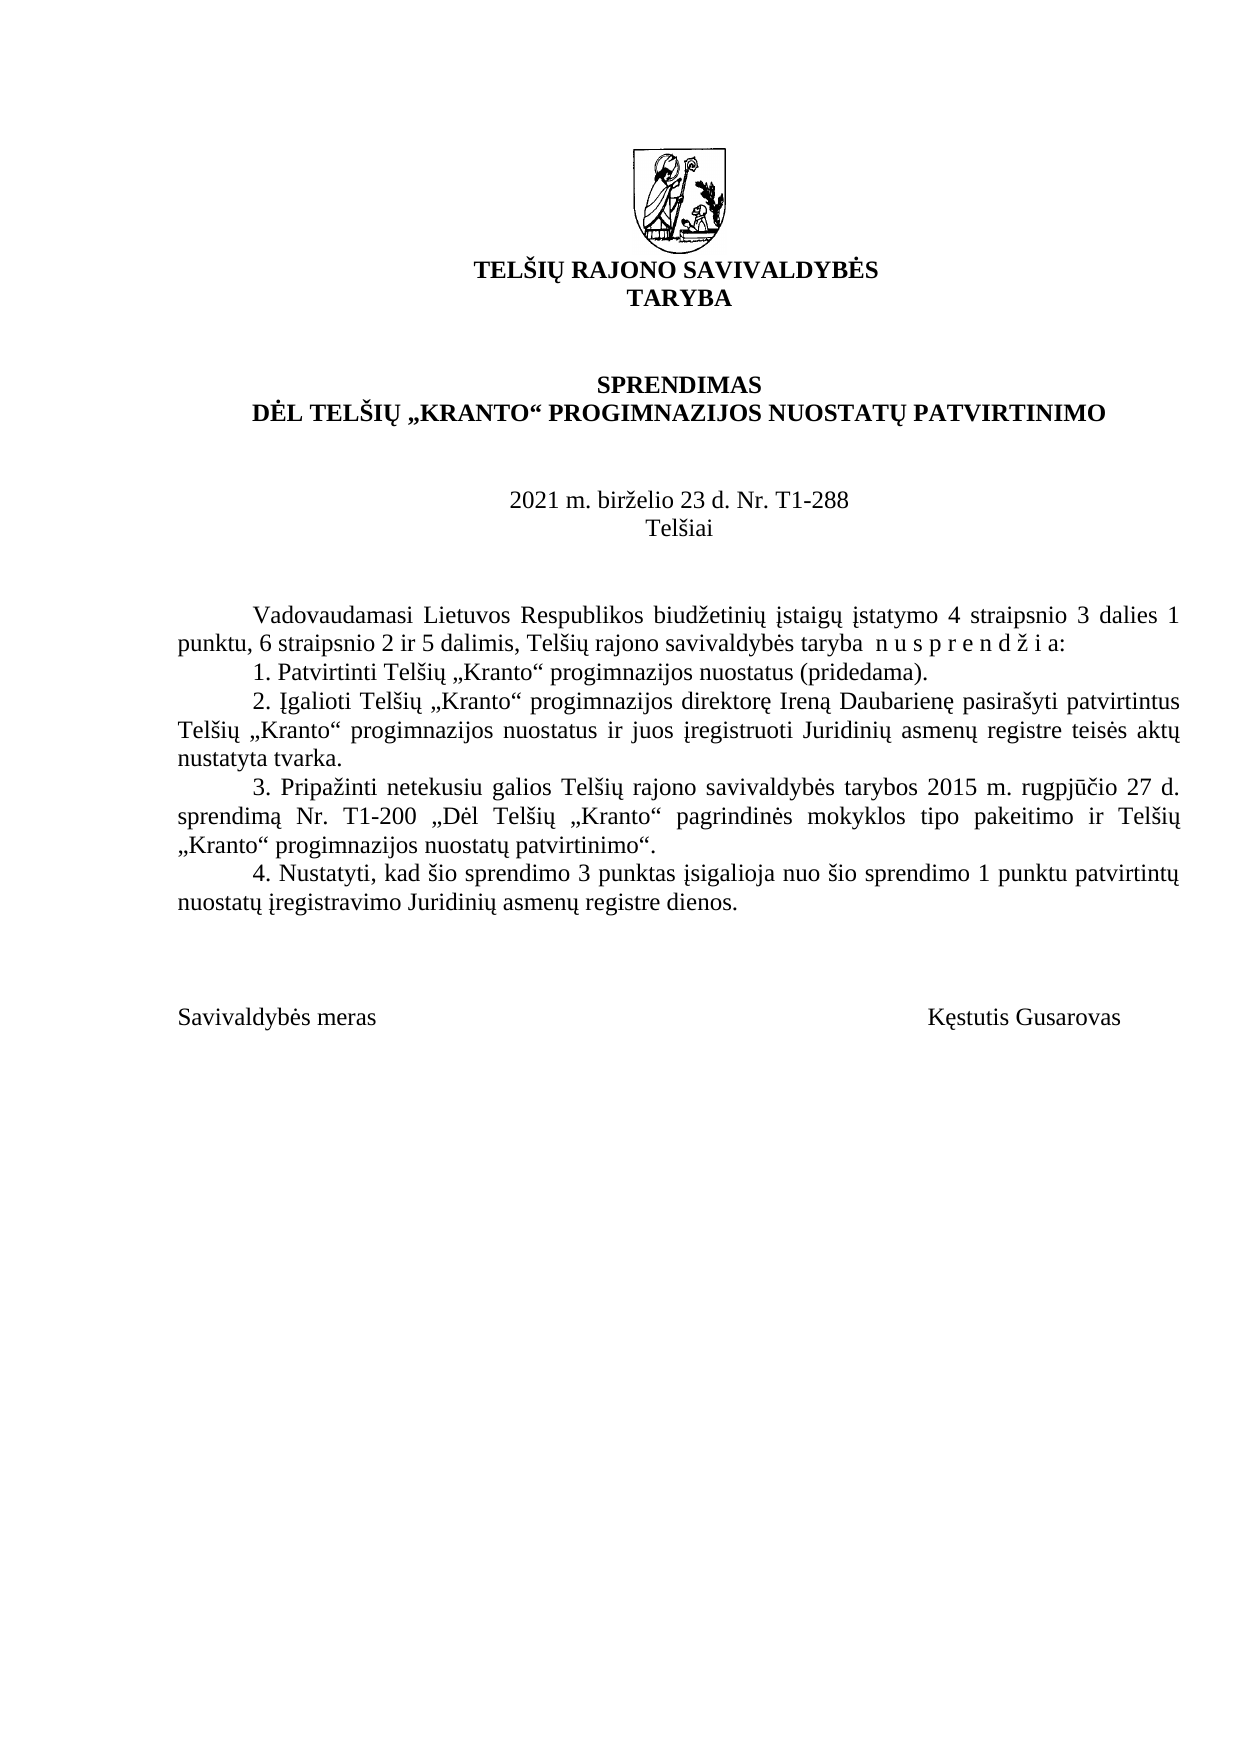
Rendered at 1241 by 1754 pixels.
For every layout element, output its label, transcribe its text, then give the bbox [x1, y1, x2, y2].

text 2021 m. birželio 23 d. Nr. T1-288 [177, 485, 1181, 513]
text TELŠIŲ RAJONO SAVIVALDYBĖS [177, 255, 1181, 283]
text 1. Patvirtinti Telšių „Kranto“ progimnazijos nuostatus (pridedama). [177, 657, 1181, 686]
text SPRENDIMAS [177, 370, 1181, 398]
text TARYBA [177, 283, 1181, 312]
text DĖL Telšių „KRANTO“ PROgimnazijos nuostatų patvirtinimo [177, 398, 1181, 427]
text Vadovaudamasi Lietuvos Respublikos biudžetinių įstaigų įstatymo 4 straipsnio 3 dalies 1 punktu, 6 straipsnio 2 ir 5 dalimis, Telšių rajono savivaldybės taryba n u s p r e n d ž i a: [177, 600, 1181, 657]
text 3. Pripažinti netekusiu galios Telšių rajono savivaldybės tarybos 2015 m. rugpjūčio 27 d. sprendimą Nr. T1-200 „Dėl Telšių „Kranto“ pagrindinės mokyklos tipo pakeitimo ir Telšių „Kranto“ progimnazijos nuostatų patvirtinimo“. [177, 772, 1181, 858]
text 2. Įgalioti Telšių „Kranto“ progimnazijos direktorę Ireną Daubarienę pasirašyti patvirtintus Telšių „Kranto“ progimnazijos nuostatus ir juos įregistruoti Juridinių asmenų registre teisės aktų nustatyta tvarka. [177, 686, 1181, 772]
text Telšiai [177, 513, 1181, 542]
text 4. Nustatyti, kad šio sprendimo 3 punktas įsigalioja nuo šio sprendimo 1 punktu patvirtintų nuostatų įregistravimo Juridinių asmenų registre dienos. [177, 858, 1181, 916]
text Savivaldybės meras Kęstutis Gusarovas [177, 1002, 1181, 1031]
